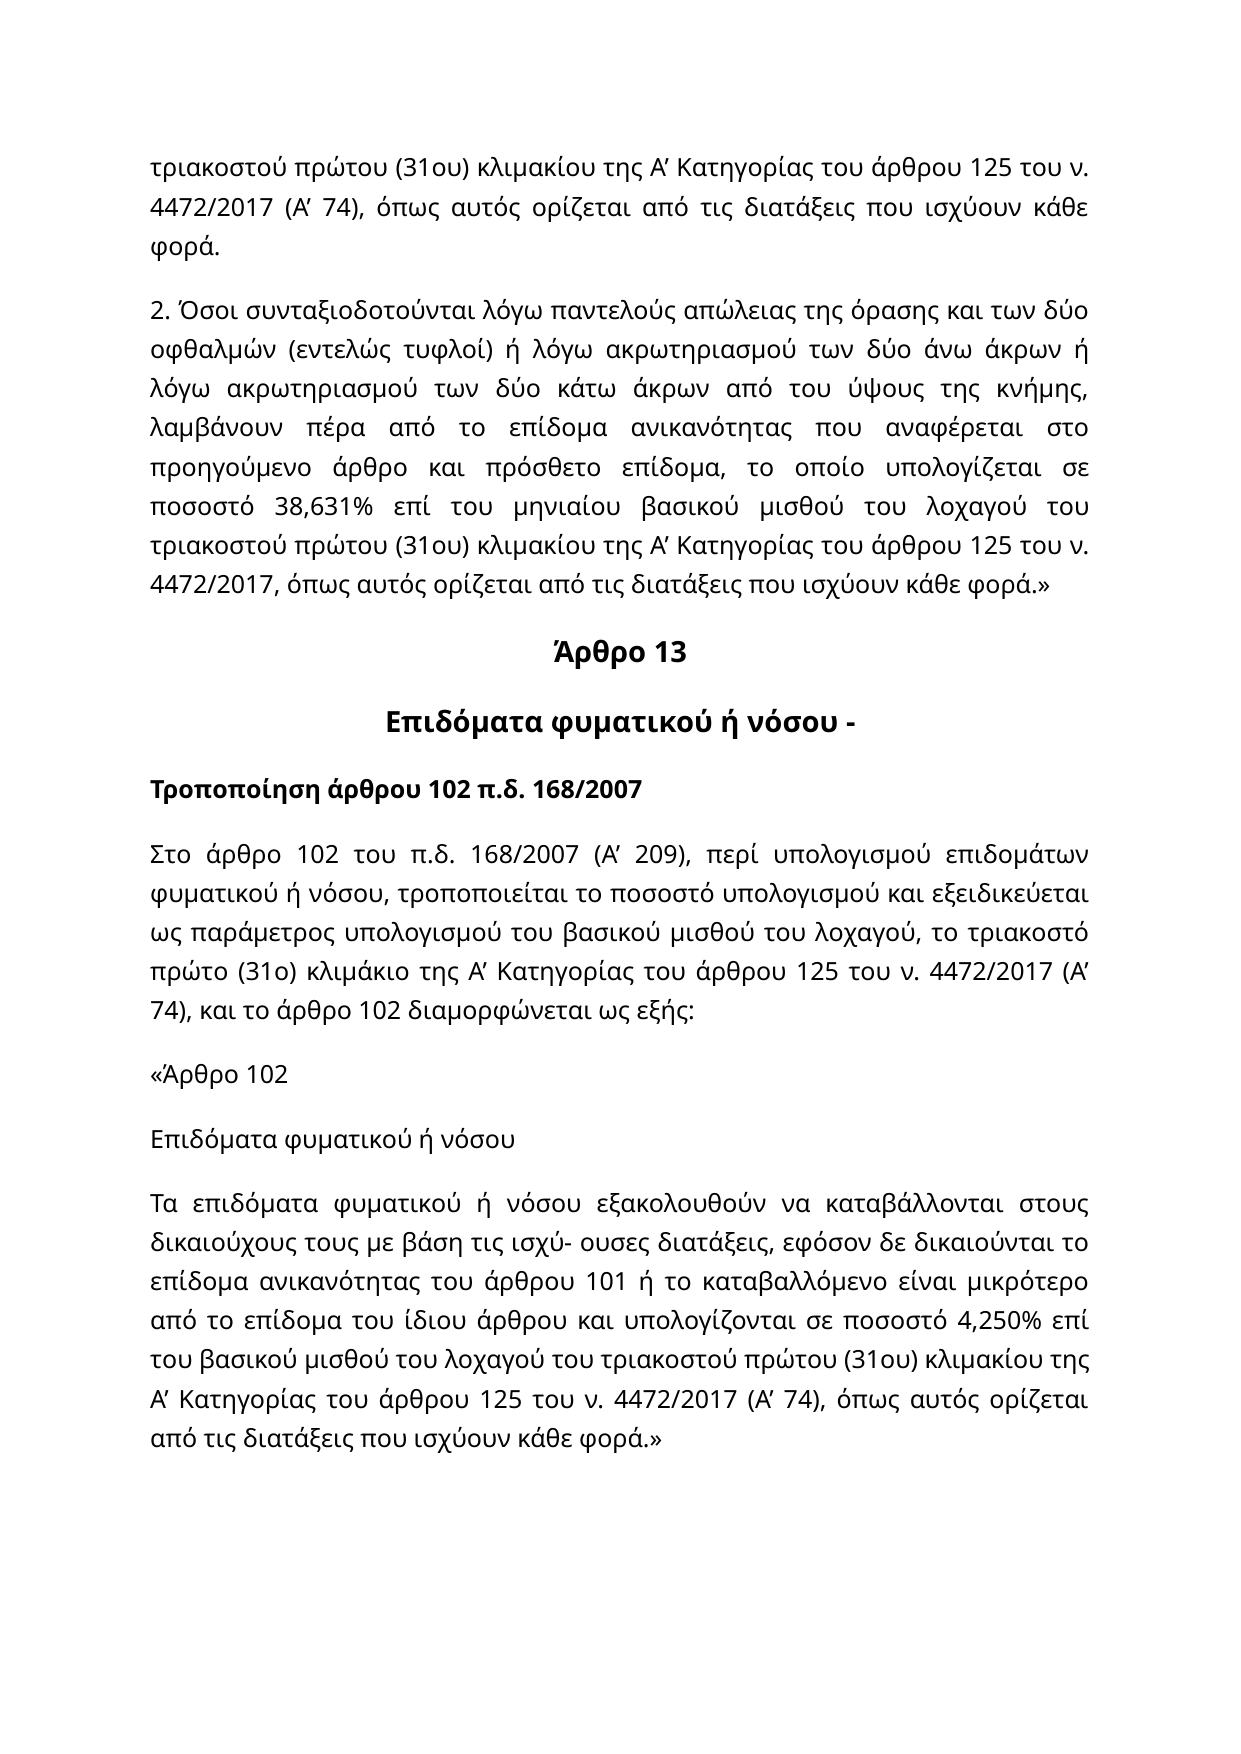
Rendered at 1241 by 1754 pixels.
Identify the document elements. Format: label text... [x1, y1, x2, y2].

text «Άρθρο 102 [150, 1057, 1090, 1091]
text 2. Όσοι συνταξιοδοτούνται λόγω παντελούς απώλειας της όρασης και των δύο οφθαλμών (εντελώς τυφλοί) ή λόγω ακρωτηριασμού των δύο άνω άκρων ή λόγω ακρωτηριασμού των δύο κάτω άκρων από του ύψους της κνήμης, λαμβάνουν πέρα από το επίδομα ανικανότητας που αναφέρεται στο προηγούμενο άρθρο και πρόσθετο επίδομα, το οποίο υπολογίζεται σε ποσοστό 38,631% επί του μηνιαίου βασικού μισθού του λοχαγού του τριακοστού πρώτου (31ου) κλιμακίου της Α’ Κατηγορίας του άρθρου 125 του ν. 4472/2017, όπως αυτός ορίζεται από τις διατάξεις που ισχύουν κάθε φορά.» [150, 292, 1090, 601]
text Τα επιδόματα φυματικού ή νόσου εξακολουθούν να καταβάλλονται στους δικαιούχους τους με βάση τις ισχύ- ουσες διατάξεις, εφόσον δε δικαιούνται το επίδομα ανικανότητας του άρθρου 101 ή το καταβαλλόμενο είναι μικρότερο από το επίδομα του ίδιου άρθρου και υπολογίζονται σε ποσοστό 4,250% επί του βασικού μισθού του λοχαγού του τριακοστού πρώτου (31ου) κλιμακίου της Α’ Κατηγορίας του άρθρου 125 του ν. 4472/2017 (Α’ 74), όπως αυτός ορίζεται από τις διατάξεις που ισχύουν κάθε φορά.» [150, 1185, 1090, 1454]
text τριακοστού πρώτου (31ου) κλιμακίου της Α’ Κατηγορίας του άρθρου 125 του ν. 4472/2017 (Α’ 74), όπως αυτός ορίζεται από τις διατάξεις που ισχύουν κάθε φορά. [150, 150, 1090, 262]
text Επιδόματα φυματικού ή νόσου [150, 1121, 1090, 1155]
text Τροποποίηση άρθρου 102 π.δ. 168/2007 [150, 772, 1090, 806]
subtitle Άρθρο 13 [150, 631, 1090, 671]
text Στο άρθρο 102 του π.δ. 168/2007 (Α’ 209), περί υπολογισμού επιδομάτων φυματικού ή νόσου, τροποποιείται το ποσοστό υπολογισμού και εξειδικεύεται ως παράμετρος υπολογισμού του βασικού μισθού του λοχαγού, το τριακοστό πρώτο (31ο) κλιμάκιο της Α’ Κατηγορίας του άρθρου 125 του ν. 4472/2017 (Α’ 74), και το άρθρο 102 διαμορφώνεται ως εξής: [150, 836, 1090, 1027]
subtitle Επιδόματα φυματικού ή νόσου - [150, 701, 1090, 741]
